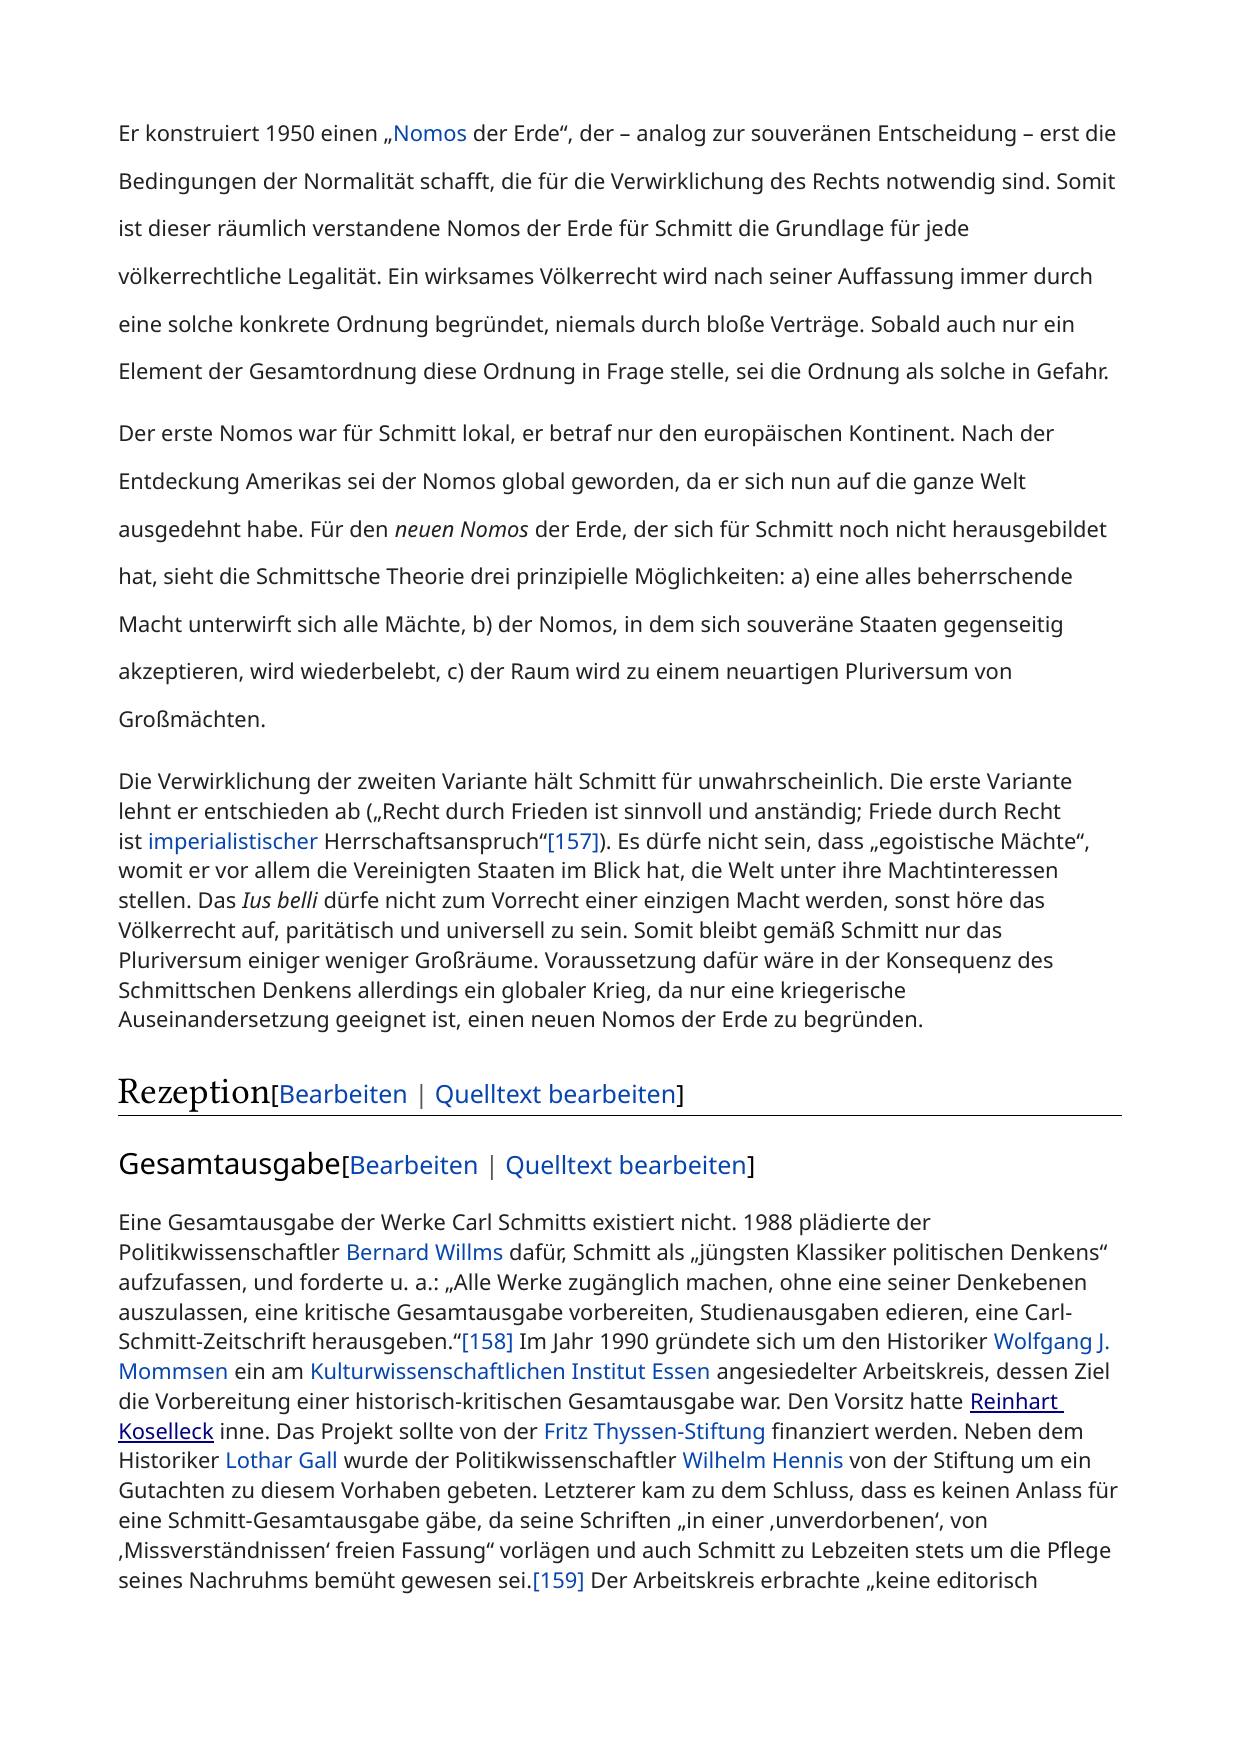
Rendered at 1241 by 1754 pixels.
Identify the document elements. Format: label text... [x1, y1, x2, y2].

text Die Verwirklichung der zweiten Variante hält Schmitt für unwahrscheinlich. Die erste Variante lehnt er entschieden ab („Recht durch Frieden ist sinnvoll und anständig; Friede durch Recht ist imperialistischer Herrschaftsanspruch“[157]). Es dürfe nicht sein, dass „egoistische Mächte“, womit er vor allem die Vereinigten Staaten im Blick hat, die Welt unter ihre Machtinteressen stellen. Das Ius belli dürfe nicht zum Vorrecht einer einzigen Macht werden, sonst höre das Völkerrecht auf, paritätisch und universell zu sein. Somit bleibt gemäß Schmitt nur das Pluriversum einiger weniger Großräume. Voraussetzung dafür wäre in der Konsequenz des Schmittschen Denkens allerdings ein globaler Krieg, da nur eine kriegerische Auseinandersetzung geeignet ist, einen neuen Nomos der Erde zu begründen. [118, 766, 1122, 1034]
text Er konstruiert 1950 einen „Nomos der Erde“, der – analog zur souveränen Entscheidung – erst die Bedingungen der Normalität schafft, die für die Verwirklichung des Rechts notwendig sind. Somit ist dieser räumlich verstandene Nomos der Erde für Schmitt die Grundlage für jede völkerrechtliche Legalität. Ein wirksames Völkerrecht wird nach seiner Auffassung immer durch eine solche konkrete Ordnung begründet, niemals durch bloße Verträge. Sobald auch nur ein Element der Gesamtordnung diese Ordnung in Frage stelle, sei die Ordnung als solche in Gefahr. [118, 118, 1122, 386]
text Eine Gesamtausgabe der Werke Carl Schmitts existiert nicht. 1988 plädierte der Politikwissenschaftler Bernard Willms dafür, Schmitt als „jüngsten Klassiker politischen Denkens“ aufzufassen, und forderte u. a.: „Alle Werke zugänglich machen, ohne eine seiner Denkebenen auszulassen, eine kritische Gesamtausgabe vorbereiten, Studienausgaben edieren, eine Carl-Schmitt-Zeitschrift herausgeben.“[158] Im Jahr 1990 gründete sich um den Historiker Wolfgang J. Mommsen ein am Kulturwissenschaftlichen Institut Essen angesiedelter Arbeitskreis, dessen Ziel die Vorbereitung einer historisch-kritischen Gesamtausgabe war. Den Vorsitz hatte Reinhart Koselleck inne. Das Projekt sollte von der Fritz Thyssen-Stiftung finanziert werden. Neben dem Historiker Lothar Gall wurde der Politikwissenschaftler Wilhelm Hennis von der Stiftung um ein Gutachten zu diesem Vorhaben gebeten. Letzterer kam zu dem Schluss, dass es keinen Anlass für eine Schmitt-Gesamtausgabe gäbe, da seine Schriften „in einer ‚unverdorbenen‘, von ‚Missverständnissen‘ freien Fassung“ vorlägen und auch Schmitt zu Lebzeiten stets um die Pflege seines Nachruhms bemüht gewesen sei.[159] Der Arbeitskreis erbrachte „keine editorisch [118, 1207, 1122, 1594]
text Der erste Nomos war für Schmitt lokal, er betraf nur den europäischen Kontinent. Nach der Entdeckung Amerikas sei der Nomos global geworden, da er sich nun auf die ganze Welt ausgedehnt habe. Für den neuen Nomos der Erde, der sich für Schmitt noch nicht herausgebildet hat, sieht die Schmittsche Theorie drei prinzipielle Möglichkeiten: a) eine alles beherrschende Macht unterwirft sich alle Mächte, b) der Nomos, in dem sich souveräne Staaten gegenseitig akzeptieren, wird wiederbelebt, c) der Raum wird zu einem neuartigen Pluriversum von Großmächten. [118, 418, 1122, 734]
subtitle Gesamtausgabe[Bearbeiten | Quelltext bearbeiten] [118, 1144, 1122, 1183]
subtitle Rezeption[Bearbeiten | Quelltext bearbeiten] [118, 1070, 1122, 1115]
